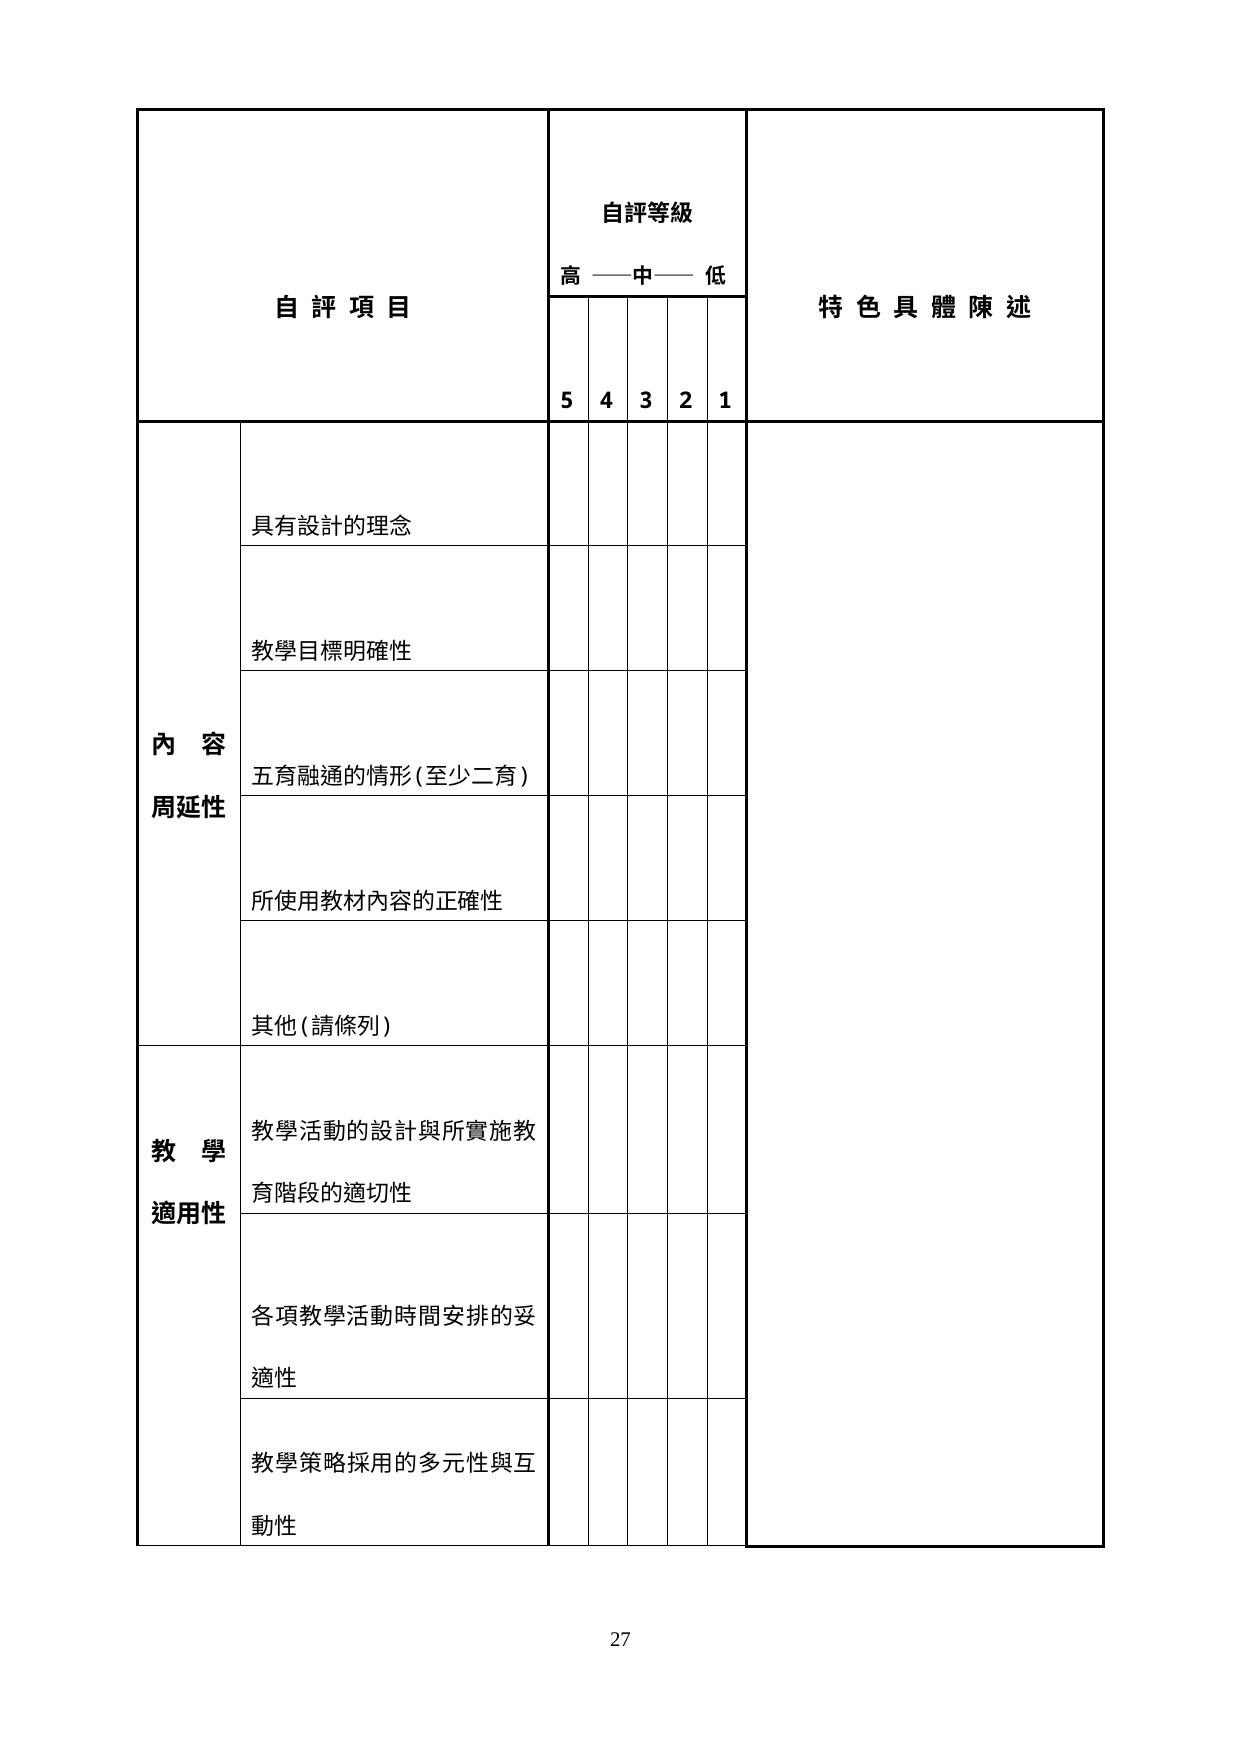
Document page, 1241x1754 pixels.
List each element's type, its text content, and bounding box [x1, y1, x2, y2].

table_cell 2 [668, 298, 707, 420]
table_cell [708, 1214, 745, 1398]
table_header 自評等級 高 ——中—— 低 [550, 111, 745, 295]
table_cell [628, 1214, 667, 1398]
table_cell 各項教學活動時間安排的妥適性 [241, 1214, 547, 1398]
table_cell [550, 423, 588, 545]
table_cell [550, 1046, 588, 1213]
table_cell [628, 921, 667, 1045]
table_cell 教學目標明確性 [241, 546, 547, 670]
table_cell [628, 1399, 667, 1545]
table_cell 5 [550, 298, 588, 420]
table_cell 1 [708, 298, 745, 420]
table_cell [550, 796, 588, 920]
table_cell [668, 1214, 707, 1398]
table_cell 五育融通的情形(至少二育) [241, 671, 547, 795]
table_cell [708, 423, 745, 545]
table_header 自 評 項 目 [139, 111, 547, 420]
table_header [107, 108, 745, 1548]
table_cell 3 [628, 298, 667, 420]
table_cell [708, 1046, 745, 1213]
table_cell [708, 1399, 745, 1545]
table_cell [668, 546, 707, 670]
table_cell [628, 1046, 667, 1213]
table_header 特 色 具 體 陳 述 [748, 111, 1102, 420]
table_cell 所使用教材內容的正確性 [241, 796, 547, 920]
table_cell [589, 1399, 627, 1545]
table_cell 教 學 適用性 [139, 1046, 240, 1545]
table_cell [708, 546, 745, 670]
table_cell [550, 921, 588, 1045]
table_cell [589, 1214, 627, 1398]
table_header [1105, 108, 1133, 1548]
table_cell 內 容 周延性 [139, 423, 240, 1045]
table_cell 具有設計的理念 [241, 423, 547, 545]
table_cell 4 [589, 298, 627, 420]
table_cell 教學活動的設計與所實施教育階段的適切性 [241, 1046, 547, 1213]
table_cell [589, 546, 627, 670]
table_cell [589, 423, 627, 545]
table_cell [708, 671, 745, 795]
table_cell [668, 671, 707, 795]
table_cell [550, 546, 588, 670]
table_cell [550, 671, 588, 795]
table_cell [589, 671, 627, 795]
table_cell 教學策略採用的多元性與互動性 [241, 1399, 547, 1545]
table_cell [668, 796, 707, 920]
table_cell [708, 796, 745, 920]
table_cell [668, 921, 707, 1045]
table_cell [628, 546, 667, 670]
table_cell 其他(請條列) [241, 921, 547, 1045]
table_cell [748, 423, 1102, 1545]
table_cell [628, 796, 667, 920]
table_cell [550, 1214, 588, 1398]
table_cell [550, 1399, 588, 1545]
table_cell [589, 796, 627, 920]
table_cell [628, 671, 667, 795]
table_cell [628, 423, 667, 545]
table_cell [708, 921, 745, 1045]
table_cell [668, 1046, 707, 1213]
table_cell [668, 1399, 707, 1545]
table_cell [668, 423, 707, 545]
table_cell [589, 1046, 627, 1213]
table_cell [589, 921, 627, 1045]
